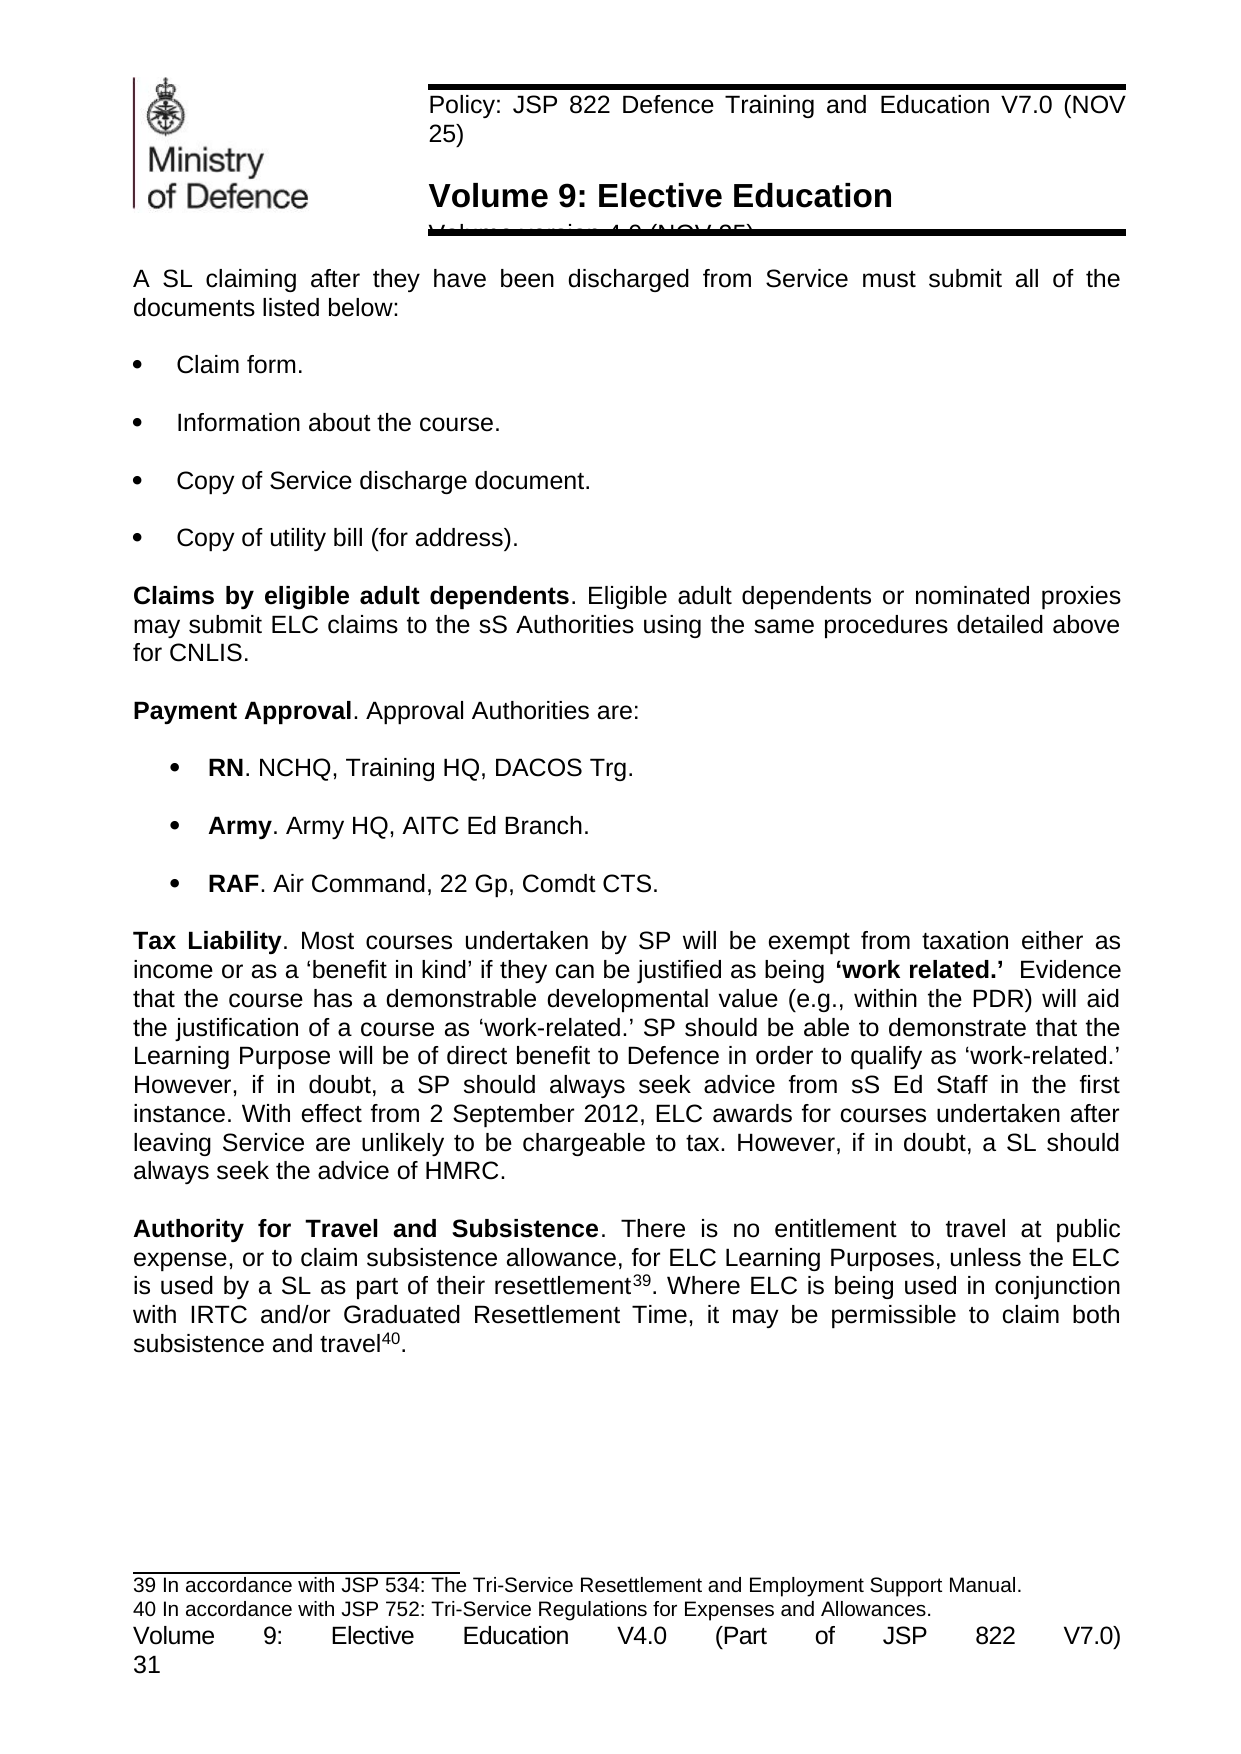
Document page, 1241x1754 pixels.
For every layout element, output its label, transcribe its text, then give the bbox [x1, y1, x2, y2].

list RN. NCHQ, Training HQ, DACOS Trg. [170, 753, 1122, 782]
subtitle Tax Liability. Most courses undertaken by SP will be exempt from taxation either as income or as a ‘benefit in kind’ if they can be justified as being ‘work related.’ Evidence that the course has a demonstrable developmental value (e.g., within the PDR) will aid the justification of a course as ‘work-related.’ SP should be able to demonstrate that the Learning Purpose will be of direct benefit to Defence in order to qualify as ‘work-related.’ However, if in doubt, a SP should always seek advice from sS Ed Staff in the first instance. With effect from 2 September 2012, ELC awards for courses undertaken after leaving Service are unlikely to be chargeable to tax. However, if in doubt, a SL should always seek the advice of HMRC. [133, 926, 1122, 1185]
subtitle Authority for Travel and Subsistence. There is no entitlement to travel at public expense, or to claim subsistence allowance, for ELC Learning Purposes, unless the ELC is used by a SL as part of their resettlement. Where ELC is being used in conjunction with IRTC and/or Graduated Resettlement Time, it may be permissible to claim both subsistence and travel. [133, 1214, 1122, 1357]
list Copy of utility bill (for address). [133, 523, 1123, 552]
list Claim form. [133, 351, 1123, 379]
list Army. Army HQ, AITC Ed Branch. [170, 811, 1122, 840]
list RAF. Air Command, 22 Gp, Comdt CTS. [170, 869, 1122, 897]
subtitle A SL claiming after they have been discharged from Service must submit all of the documents listed below: [133, 264, 1122, 322]
subtitle Payment Approval. Approval Authorities are: [133, 696, 1122, 725]
text In accordance with JSP 752: Tri-Service Regulations for Expenses and Allowances. [133, 1597, 1122, 1621]
list Information about the course. [133, 408, 1123, 437]
subtitle Claims by eligible adult dependents. Eligible adult dependents or nominated proxies may submit ELC claims to the sS Authorities using the same procedures detailed above for CNLIS. [133, 581, 1122, 667]
text In accordance with JSP 534: The Tri-Service Resettlement and Employment Support Manual. [133, 1573, 1122, 1597]
list Copy of Service discharge document. [133, 466, 1123, 494]
